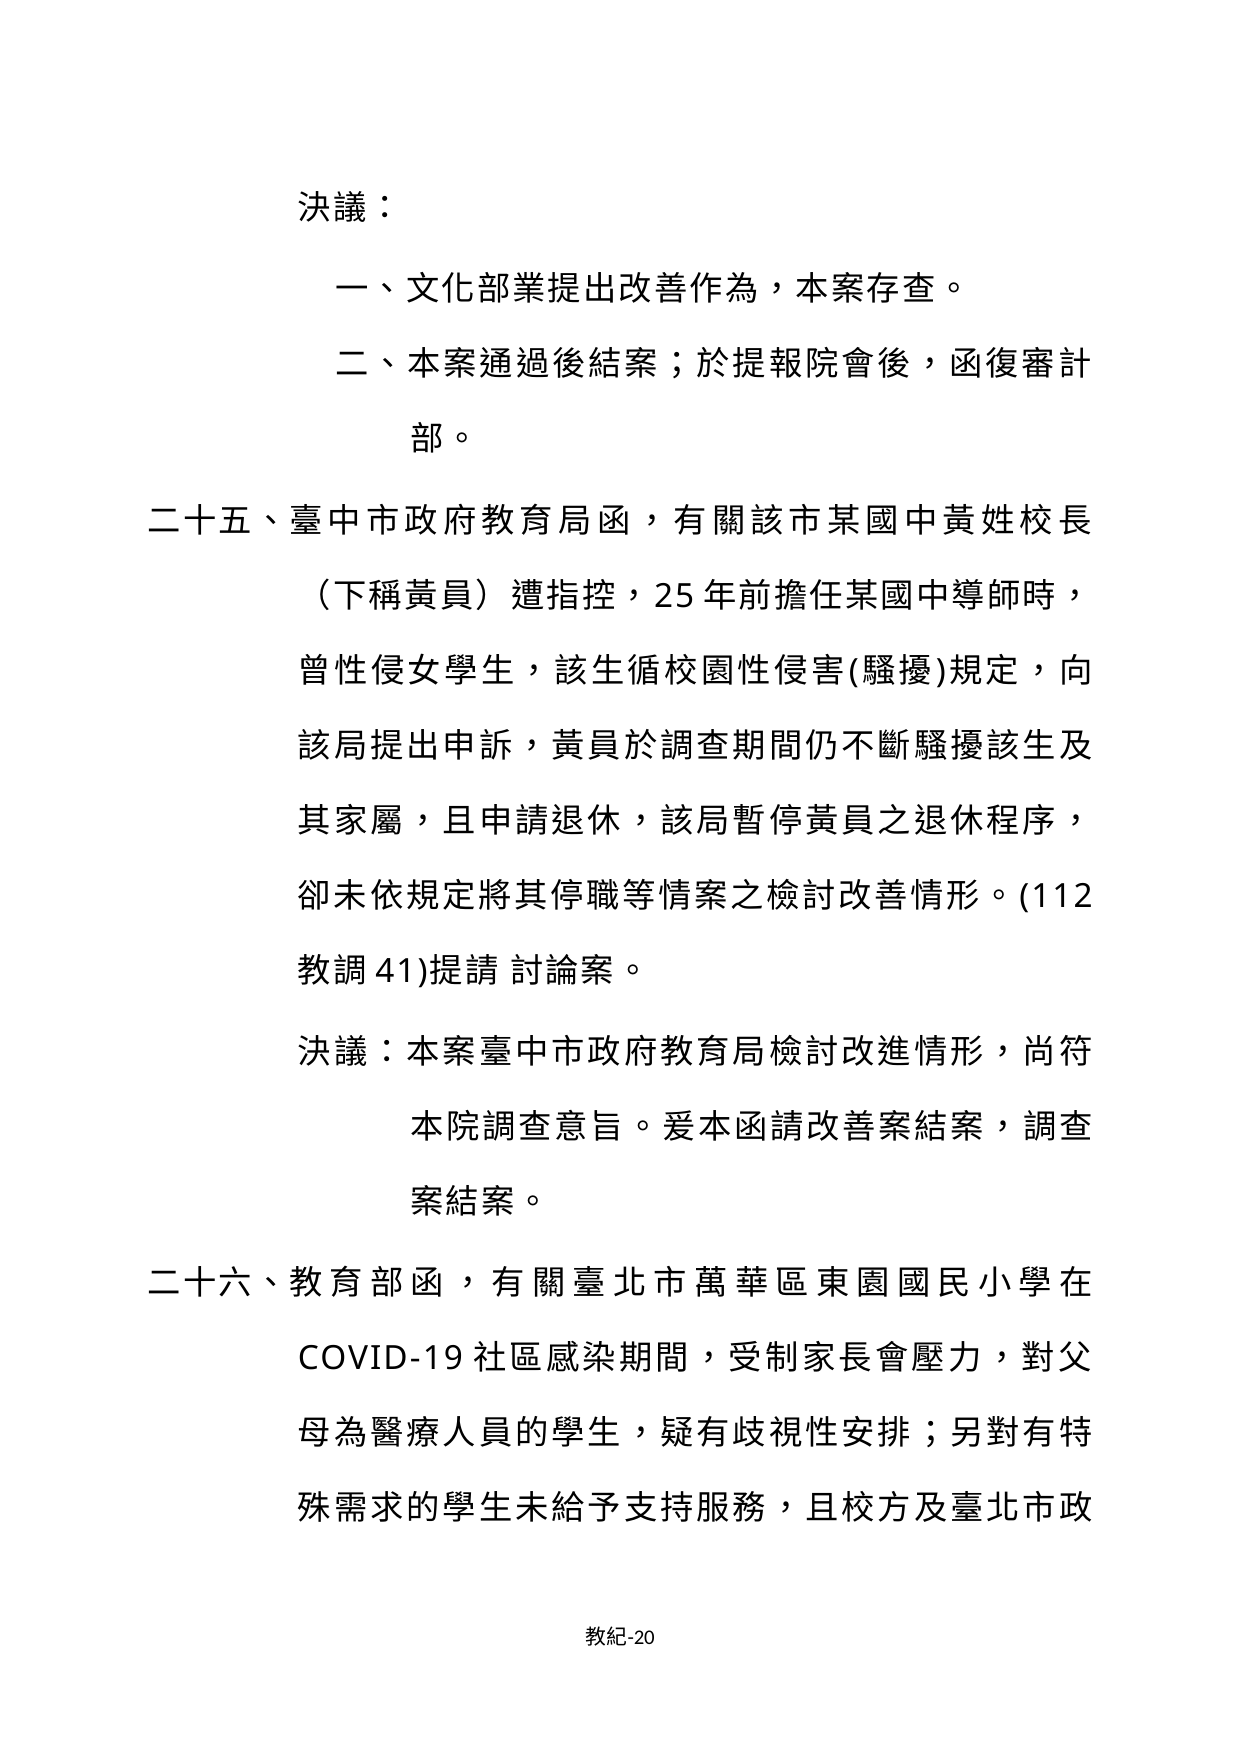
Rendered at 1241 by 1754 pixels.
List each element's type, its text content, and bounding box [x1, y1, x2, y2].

text 二、本案通過後結案；於提報院會後，函復審計部。 [327, 321, 1101, 476]
list 教育部函，有關臺北市萬華區東園國民小學在COVID-19社區感染期間，受制家長會壓力，對父母為醫療人員的學生，疑有歧視性安排；另對有特殊需求的學生未給予支持服務，且校方及臺北市政 [139, 1241, 1101, 1545]
text 一、文化部業提出改善作為，本案存查。 [327, 247, 1101, 321]
text 決議： [289, 166, 1101, 245]
text 決議：本案臺中市政府教育局檢討改進情形，尚符本院調查意旨。爰本函請改善案結案，調查案結案。 [289, 1009, 1101, 1238]
list 臺中市政府教育局函，有關該市某國中黃姓校長（下稱黃員）遭指控，25年前擔任某國中導師時，曾性侵女學生，該生循校園性侵害(騷擾)規定，向該局提出申訴，黃員於調查期間仍不斷騷擾該生及其家屬，且申請退休，該局暫停黃員之退休程序，卻未依規定將其停職等情案之檢討改善情形。(112教調41)提請 討論案。 [139, 478, 1101, 1007]
